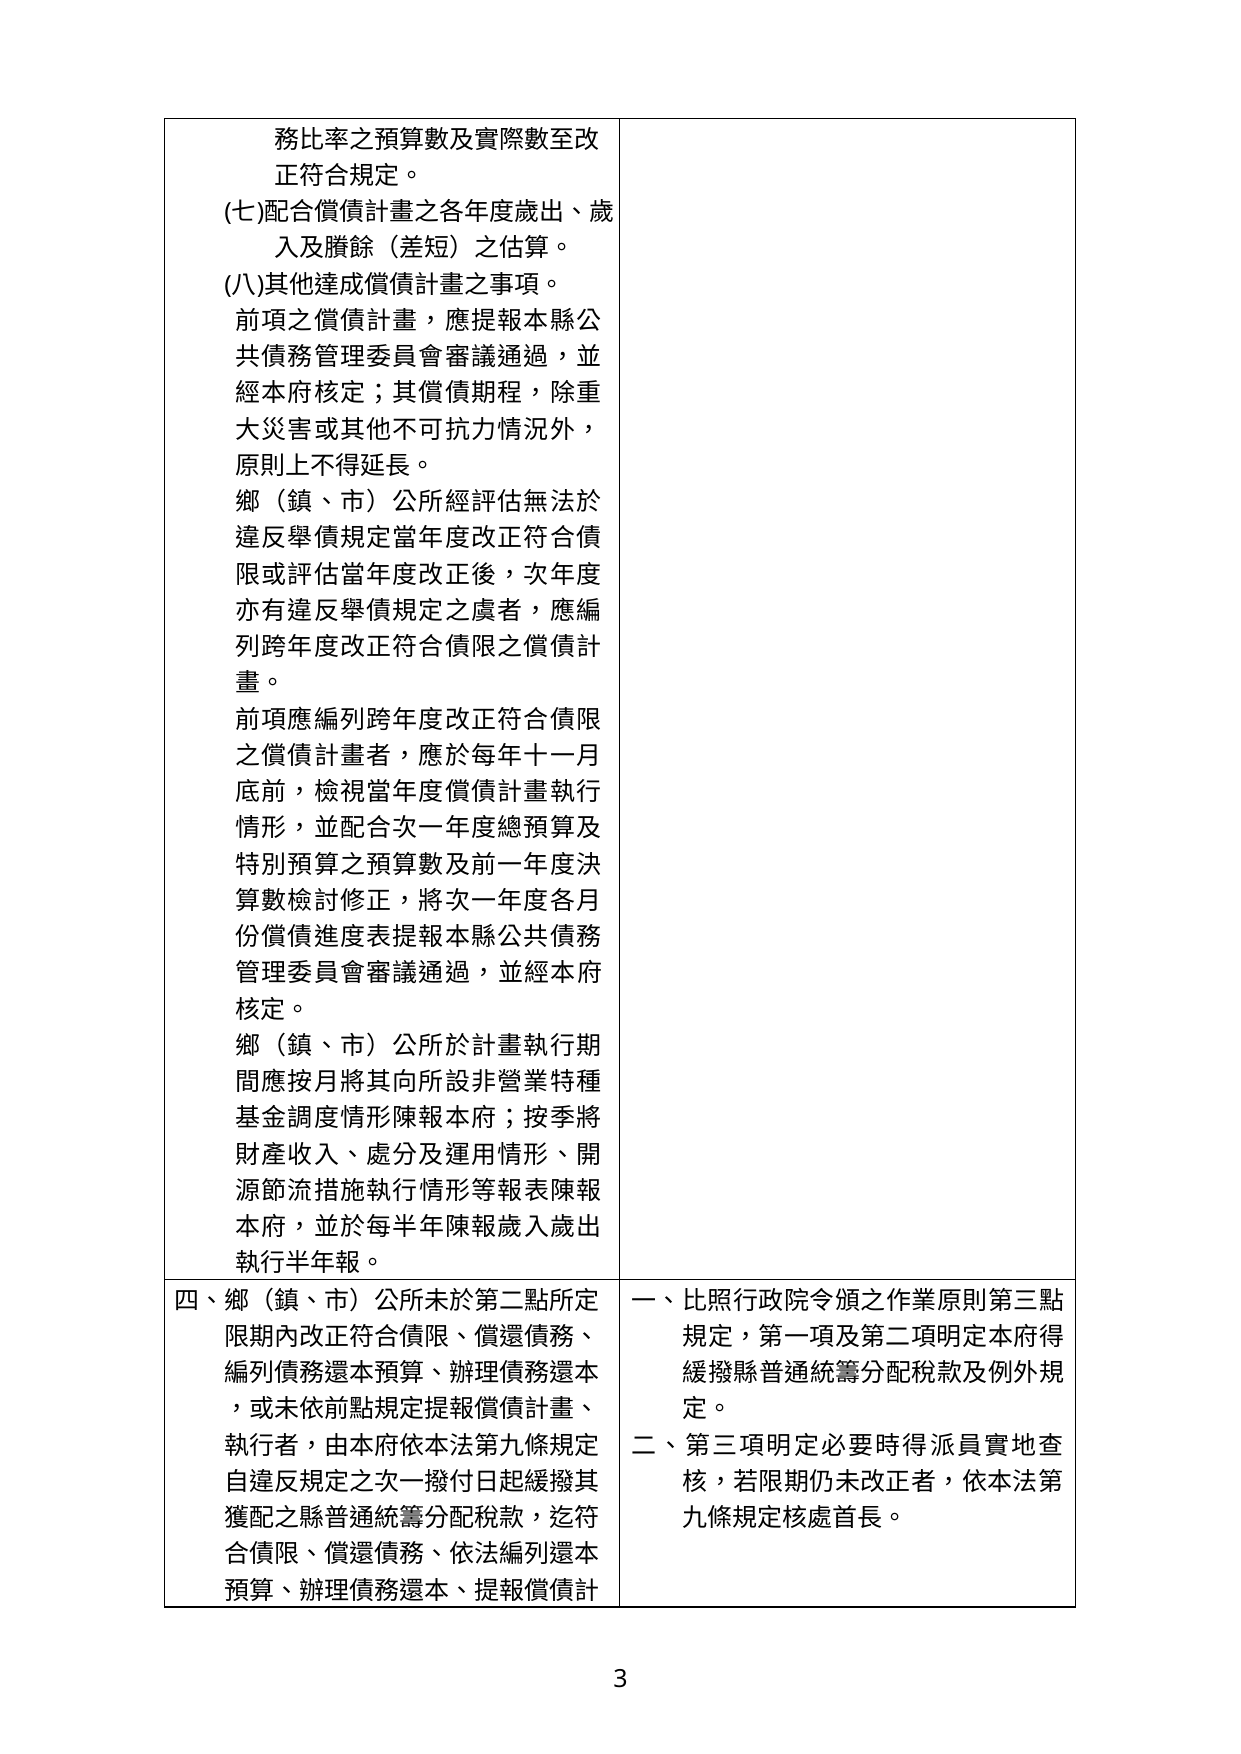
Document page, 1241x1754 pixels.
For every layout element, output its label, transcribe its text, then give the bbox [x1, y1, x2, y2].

table_cell 一、比照行政院令頒之作業原則第三點規定，第一項及第二項明定本府得緩撥縣普通統籌分配稅款及例外規定。 二、第三項明定必要時得派員實地查核，若限期仍未改正者，依本法第九條規定核處首長。 [620, 1280, 1075, 1606]
table_cell 務比率之預算數及實際數至改正符合規定。 (七)配合償債計畫之各年度歲出、歲入及賸餘（差短）之估算。 (八)其他達成償債計畫之事項。 前項之償債計畫，應提報本縣公共債務管理委員會審議通過，並經本府核定；其償債期程，除重大災害或其他不可抗力情況外，原則上不得延長。 鄉（鎮、市）公所經評估無法於違反舉債規定當年度改正符合債限或評估當年度改正後，次年度亦有違反舉債規定之虞者，應編列跨年度改正符合債限之償債計畫。 前項應編列跨年度改正符合債限之償債計畫者，應於每年十一月底前，檢視當年度償債計畫執行情形，並配合次一年度總預算及特別預算之預算數及前一年度決算數檢討修正，將次一年度各月份償債進度表提報本縣公共債務管理委員會審議通過，並經本府核定。 鄉（鎮、市）公所於計畫執行期間應按月將其向所設非營業特種基金調度情形陳報本府；按季將財產收入、處分及運用情形、開源節流措施執行情形等報表陳報本府，並於每半年陳報歲入歲出執行半年報。 [165, 119, 619, 1279]
table_cell [620, 119, 1075, 1279]
table_cell 四、鄉（鎮、市）公所未於第二點所定限期內改正符合債限、償還債務、編列債務還本預算、辦理債務還本，或未依前點規定提報償債計畫、執行者，由本府依本法第九條規定自違反規定之次一撥付日起緩撥其獲配之縣普通統籌分配稅款，迄符合債限、償還債務、依法編列還本預算、辦理債務還本、提報償債計 [165, 1280, 619, 1606]
